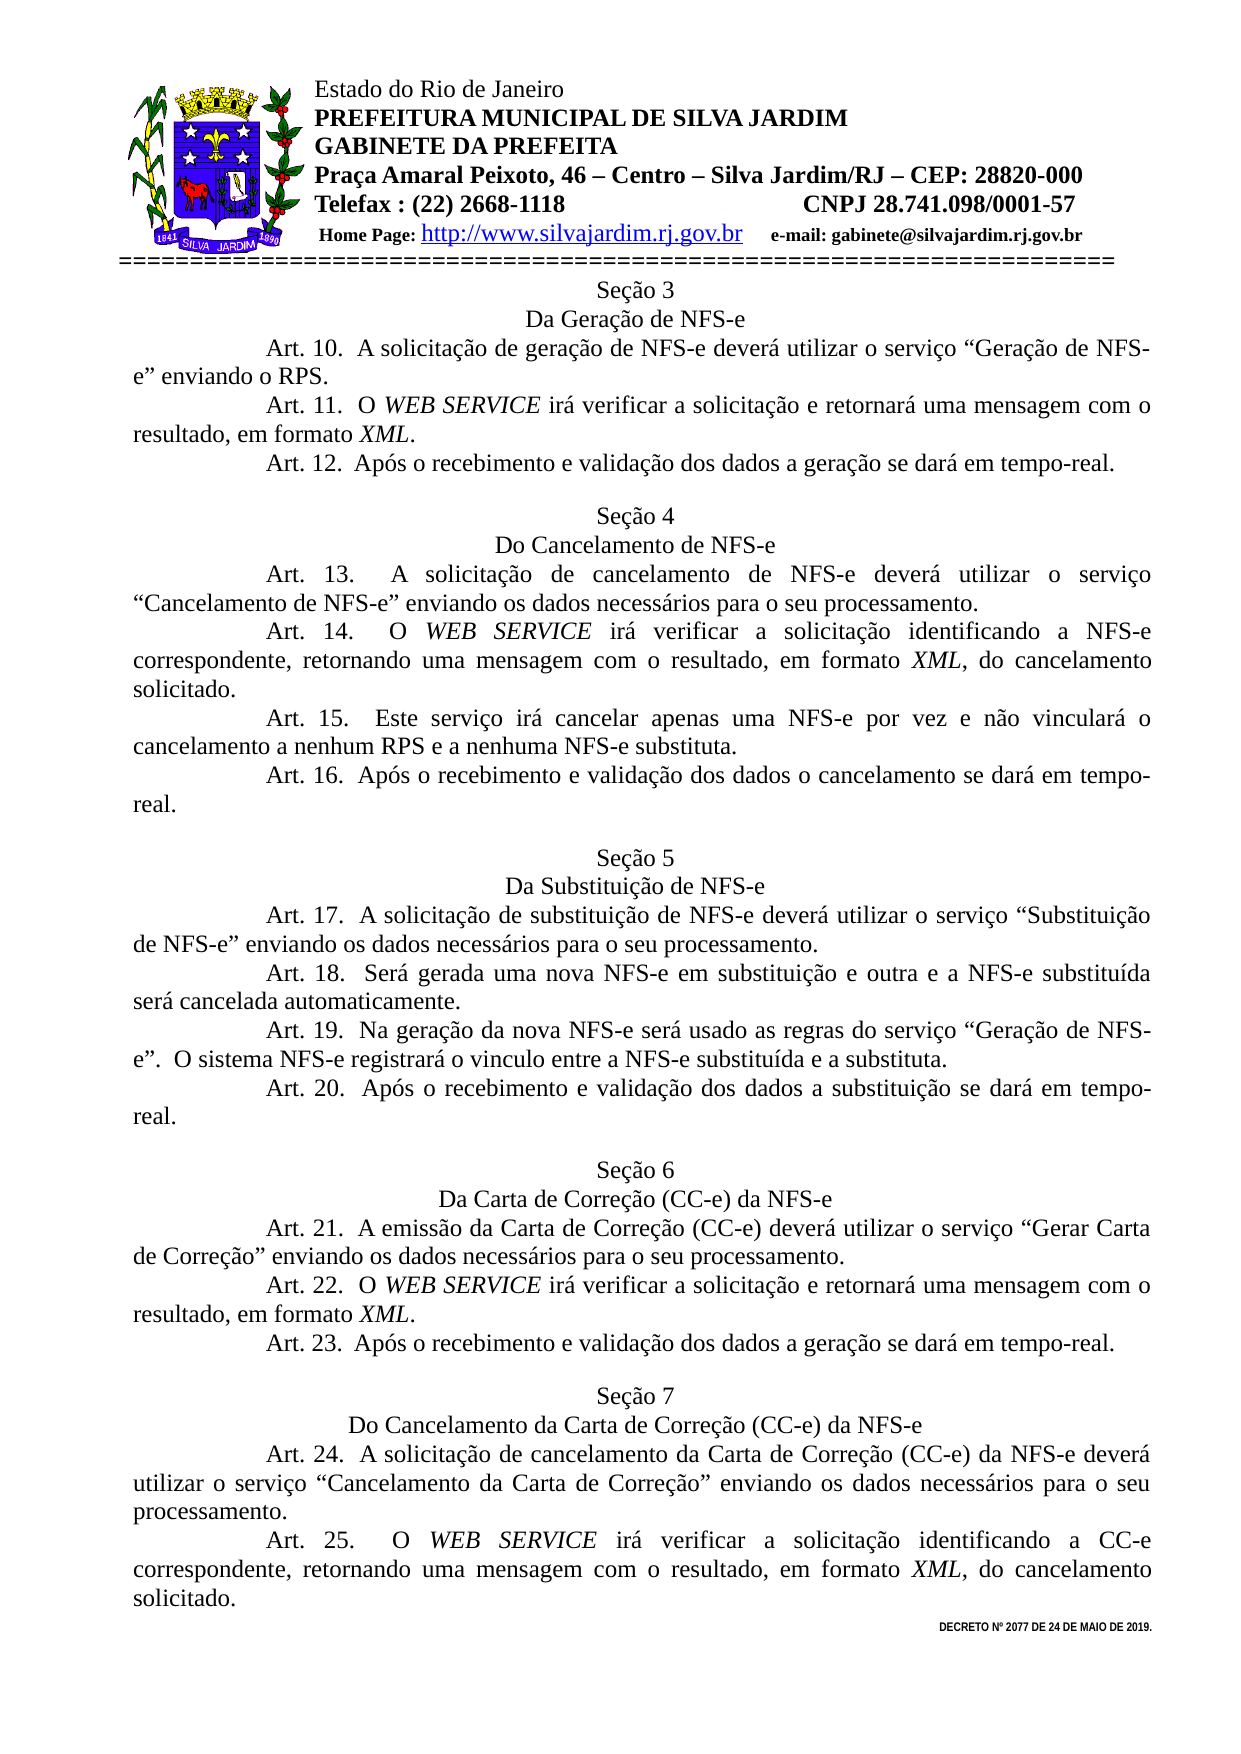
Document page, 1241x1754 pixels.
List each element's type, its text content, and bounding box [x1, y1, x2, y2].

text Seção 3 [118, 275, 1152, 304]
text Seção 7 [118, 1381, 1152, 1410]
text Da Geração de NFS-e [118, 304, 1152, 333]
text Art. 24. A solicitação de cancelamento da Carta de Correção (CC-e) da NFS-e deverá utilizar o serviço “Cancelamento da Carta de Correção” enviando os dados necessários para o seu processamento. [133, 1439, 1152, 1525]
text Art. 11. O WEB SERVICE irá verificar a solicitação e retornará uma mensagem com o resultado, em formato XML. [133, 390, 1152, 448]
text Da Carta de Correção (CC-e) da NFS-e [118, 1184, 1152, 1213]
text Do Cancelamento de NFS-e [118, 530, 1152, 559]
text Seção 4 [118, 501, 1152, 530]
text Art. 22. O WEB SERVICE irá verificar a solicitação e retornará uma mensagem com o resultado, em formato XML. [133, 1270, 1152, 1328]
text Art. 19. Na geração da nova NFS-e será usado as regras do serviço “Geração de NFS-e”. O sistema NFS-e registrará o vinculo entre a NFS-e substituída e a substituta. [133, 1015, 1152, 1073]
text Art. 20. Após o recebimento e validação dos dados a substituição se dará em tempo-real. [133, 1073, 1152, 1130]
text Do Cancelamento da Carta de Correção (CC-e) da NFS-e [118, 1410, 1152, 1439]
text Art. 15. Este serviço irá cancelar apenas uma NFS-e por vez e não vinculará o cancelamento a nenhum RPS e a nenhuma NFS-e substituta. [133, 703, 1152, 760]
text Art. 10. A solicitação de geração de NFS-e deverá utilizar o serviço “Geração de NFS-e” enviando o RPS. [133, 333, 1152, 390]
text Art. 12. Após o recebimento e validação dos dados a geração se dará em tempo-real. [133, 448, 1152, 476]
text Seção 6 [118, 1155, 1152, 1184]
text Art. 23. Após o recebimento e validação dos dados a geração se dará em tempo-real. [133, 1328, 1152, 1356]
text Art. 16. Após o recebimento e validação dos dados o cancelamento se dará em tempo-real. [133, 760, 1152, 818]
text Art. 17. A solicitação de substituição de NFS-e deverá utilizar o serviço “Substituição de NFS-e” enviando os dados necessários para o seu processamento. [133, 900, 1152, 958]
text Art. 25. O WEB SERVICE irá verificar a solicitação identificando a CC-e correspondente, retornando uma mensagem com o resultado, em formato XML, do cancelamento solicitado. [133, 1525, 1152, 1611]
text Art. 18. Será gerada uma nova NFS-e em substituição e outra e a NFS-e substituída será cancelada automaticamente. [133, 958, 1152, 1015]
text Art. 13. A solicitação de cancelamento de NFS-e deverá utilizar o serviço “Cancelamento de NFS-e” enviando os dados necessários para o seu processamento. [133, 559, 1152, 616]
text Art. 21. A emissão da Carta de Correção (CC-e) deverá utilizar o serviço “Gerar Carta de Correção” enviando os dados necessários para o seu processamento. [133, 1213, 1152, 1270]
text Da Substituição de NFS-e [118, 871, 1152, 900]
text Art. 14. O WEB SERVICE irá verificar a solicitação identificando a NFS-e correspondente, retornando uma mensagem com o resultado, em formato XML, do cancelamento solicitado. [133, 616, 1152, 703]
text Seção 5 [118, 843, 1152, 871]
